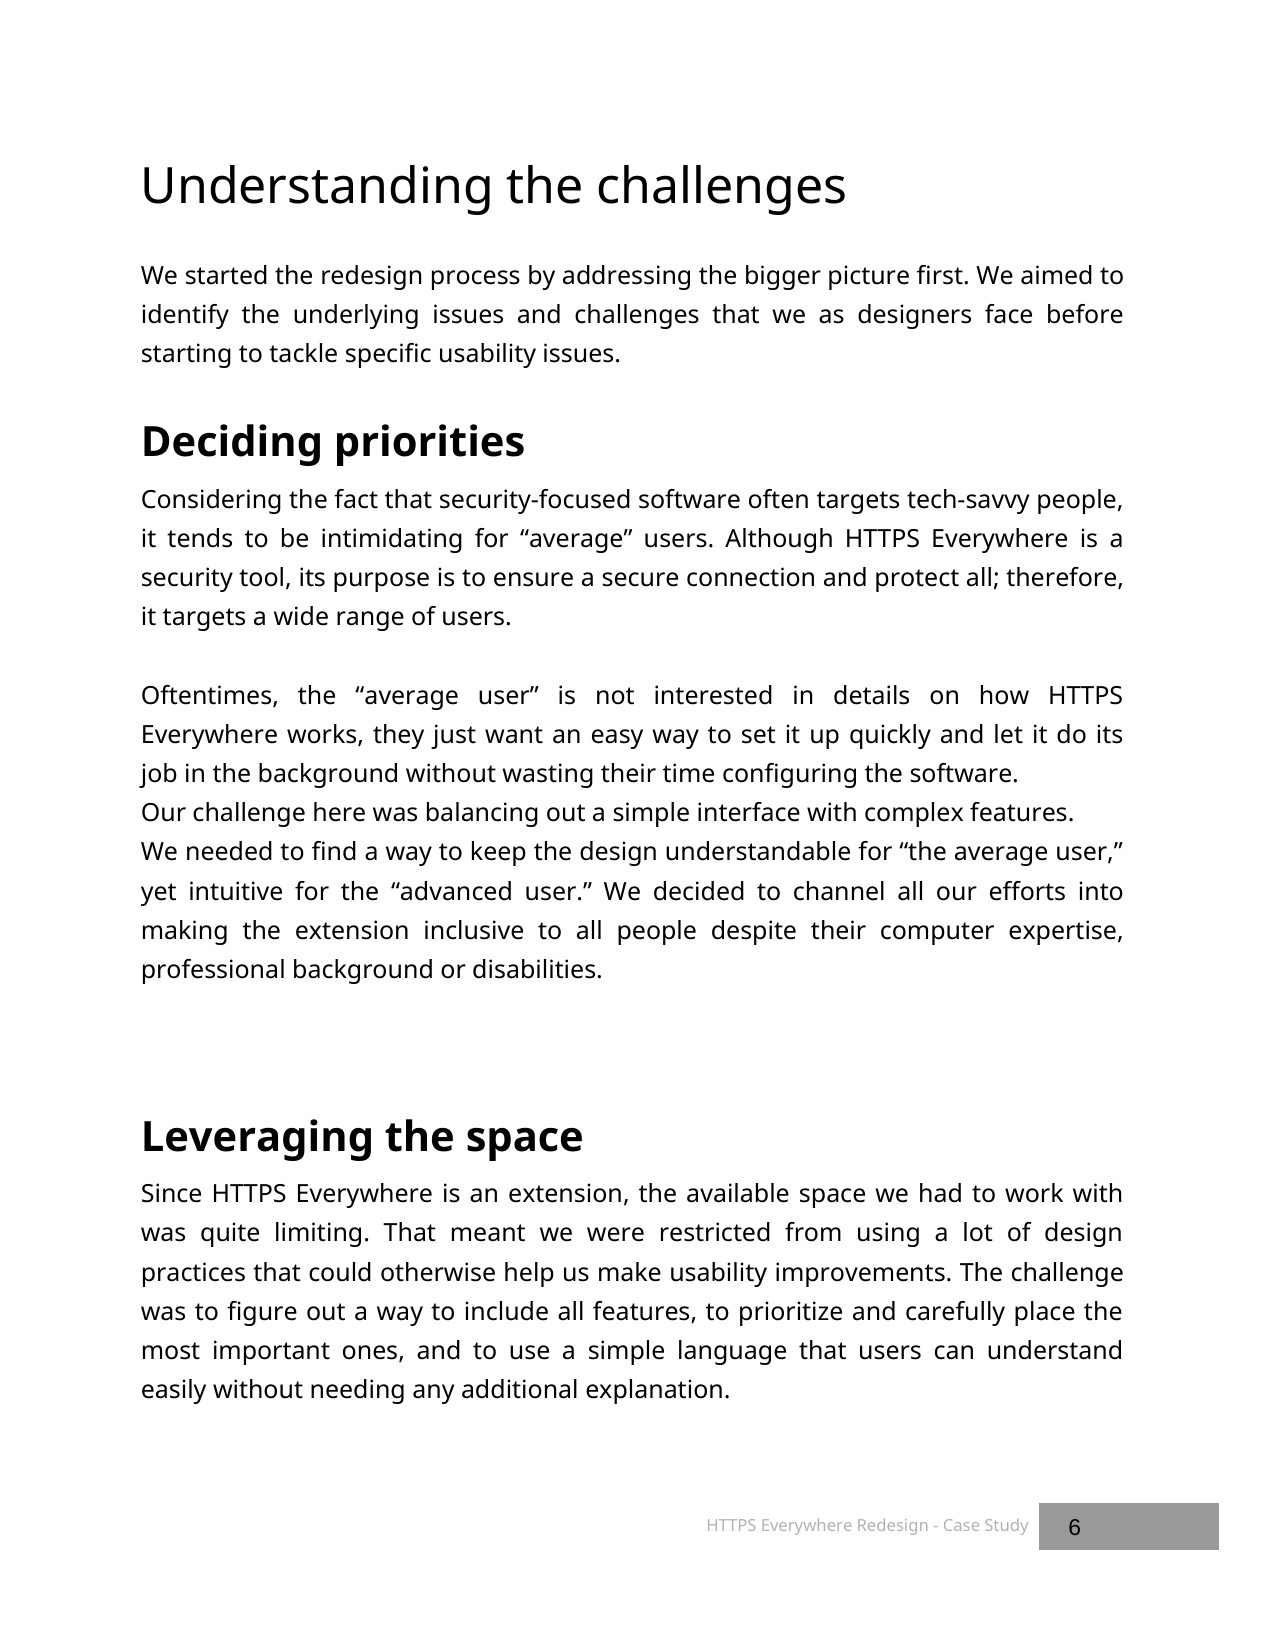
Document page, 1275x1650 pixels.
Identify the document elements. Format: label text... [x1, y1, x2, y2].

text Our challenge here was balancing out a simple interface with complex features. [141, 795, 1125, 829]
subtitle Deciding priorities [141, 412, 1125, 469]
text Considering the fact that security-focused software often targets tech-savvy people, it tends to be intimidating for “average” users. Although HTTPS Everywhere is a security tool, its purpose is to ensure a secure connection and protect all; therefore, it targets a wide range of users. [141, 482, 1125, 633]
text We needed to find a way to keep the design understandable for “the average user,” yet intuitive for the “advanced user.” We decided to channel all our efforts into making the extension inclusive to all people despite their computer expertise, professional background or disabilities. [141, 834, 1125, 986]
subtitle Leveraging the space [141, 1107, 1125, 1163]
text We started the redesign process by addressing the bigger picture first. We aimed to identify the underlying issues and challenges that we as designers face before starting to tackle specific usability issues. [141, 257, 1125, 370]
text Since HTTPS Everywhere is an extension, the available space we had to work with was quite limiting. That meant we were restricted from using a lot of design practices that could otherwise help us make usability improvements. The challenge was to figure out a way to include all features, to prioritize and carefully place the most important ones, and to use a simple language that users can understand easily without needing any additional explanation. [141, 1176, 1125, 1406]
text Oftentimes, the “average user” is not interested in details on how HTTPS Everywhere works, they just want an easy way to set it up quickly and let it do its job in the background without wasting their time configuring the software. [141, 677, 1125, 790]
subtitle Understanding the challenges [141, 150, 1116, 218]
